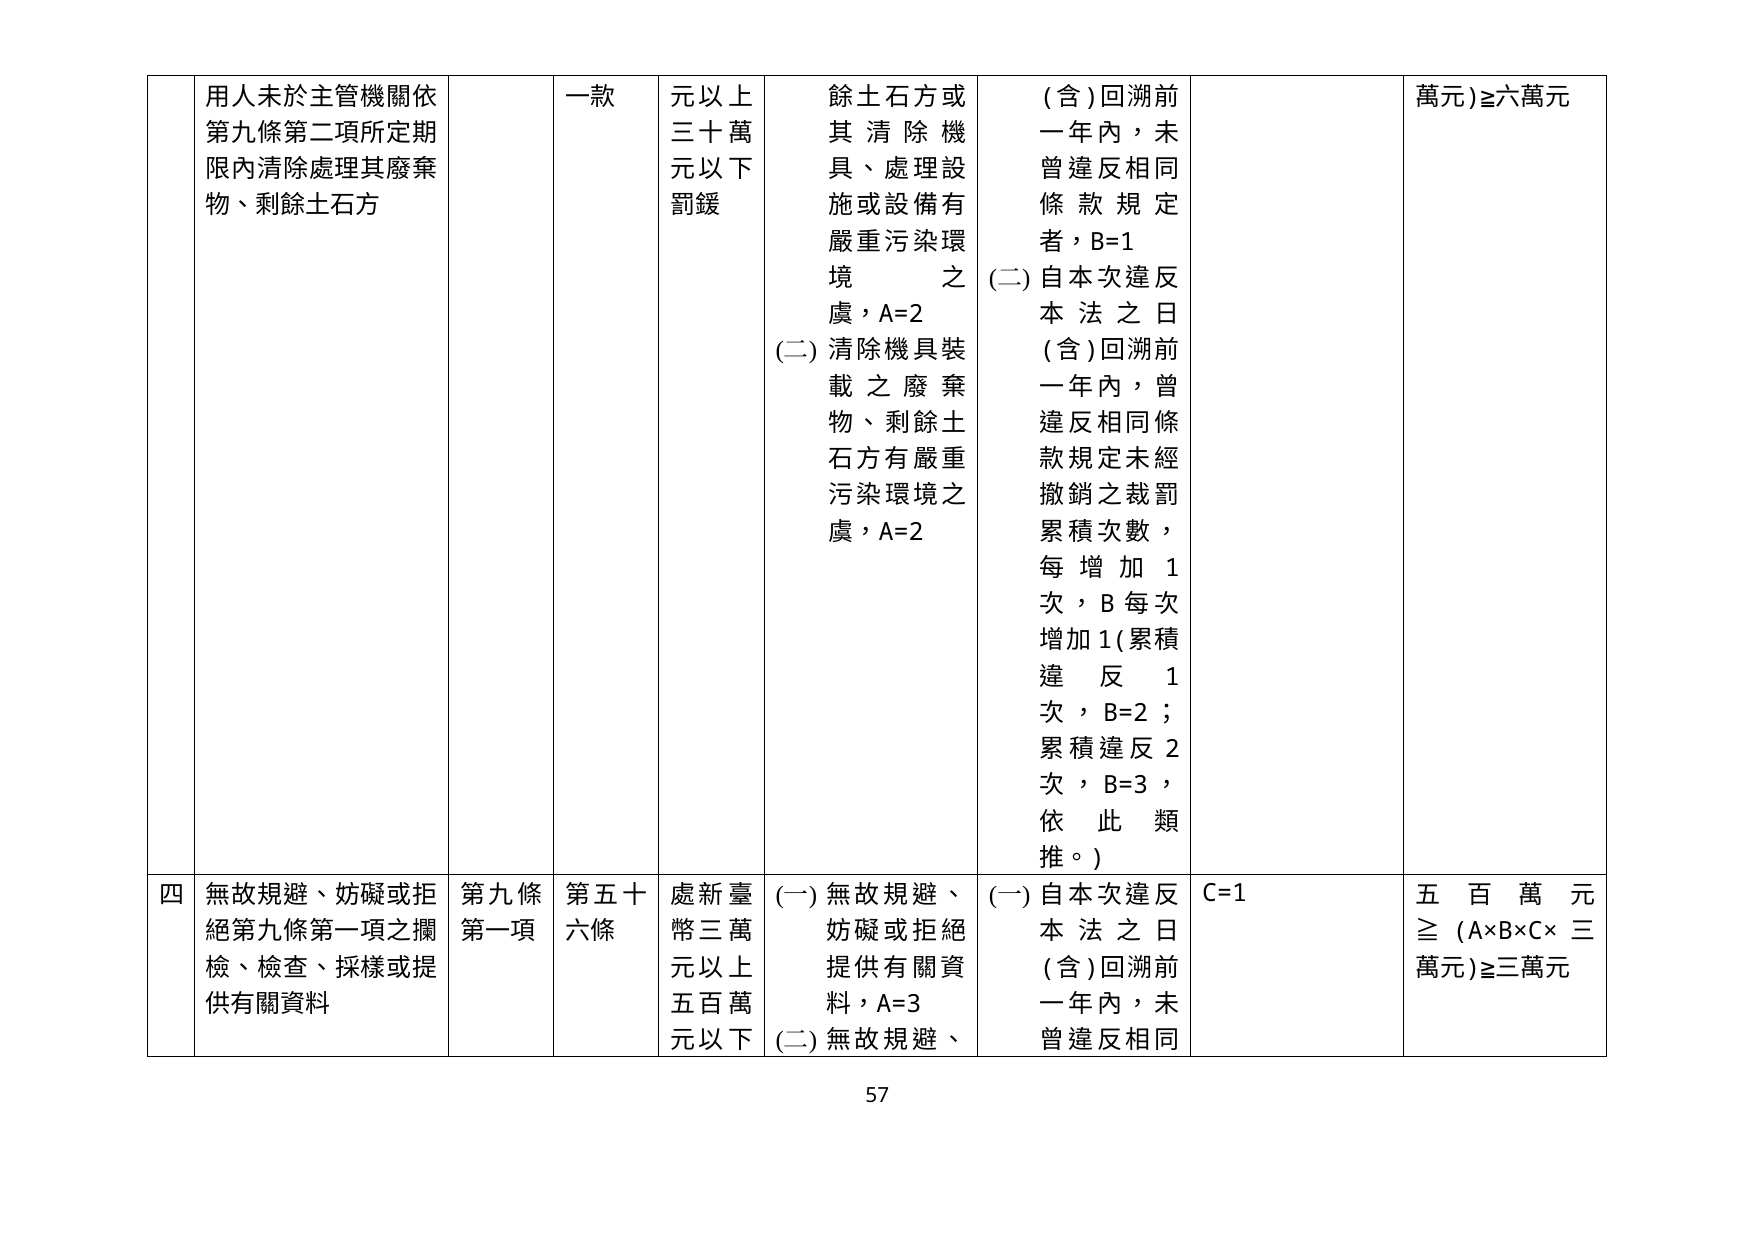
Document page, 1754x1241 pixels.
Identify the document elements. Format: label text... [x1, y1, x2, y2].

table_cell C=1 [1191, 875, 1403, 1056]
table_cell 公私場所之廢棄物、剩餘土石方或其清除機具、處理設施或設備有嚴重污染環境之虞，A=2 清除機具裝載之廢棄物、剩餘土石方有嚴重污染環境之虞，A=2 [765, 76, 977, 873]
table_cell 一款 [554, 76, 658, 873]
table_cell 無故規避、妨礙或拒絕第九條第一項之攔檢、檢查、採樣或提供有關資料 [195, 875, 448, 1056]
table_cell 第五十六條 [554, 875, 658, 1056]
table_cell [148, 76, 194, 873]
table_cell 五百萬元≧(A×B×C×三萬元)≧三萬元 [1404, 875, 1606, 1056]
table_cell 四 [148, 875, 194, 1056]
table_cell 自本次違反本法之日(含)回溯前一年內，未曾違反相同條款規定者，B=1 自本次違反本法之日(含)回溯前一年內，曾違反相同條款規定未經撤銷之裁罰累積次數，每增加1次，B每次增加1(累積違反1次，B=2；累積違反2次，B=3，依此類推。) [978, 875, 1190, 1056]
table_cell [1191, 76, 1403, 873]
table_cell 無故規避、妨礙或拒絕提供有關資料，A=3 無故規避、妨礙或拒絕採樣，A=4 無故規避、妨礙或拒絕檢查、攔檢，A=5 [765, 875, 977, 1056]
table_cell 萬元)≧六萬元 [1404, 76, 1606, 873]
table_cell 自本次違反本法之日(含)回溯前一年內，未曾違反相同條款規定者，B=1 自本次違反本法之日(含)回溯前一年內，曾違反相同條款規定未經撤銷之裁罰累積次數，每增加1次，B每次增加1(累積違反1次，B=2；累積違反2次，B=3，依此類推。) [978, 76, 1190, 873]
table_cell 處新臺幣三萬元以上五百萬元以下 [659, 875, 764, 1056]
table_cell [449, 76, 553, 873]
table_cell 第九條第一項 [449, 875, 553, 1056]
table_cell 用人未於主管機關依第九條第二項所定期限內清除處理其廢棄物、剩餘土石方 [195, 76, 448, 873]
table_cell 元以上三十萬元以下罰鍰 [659, 76, 764, 873]
